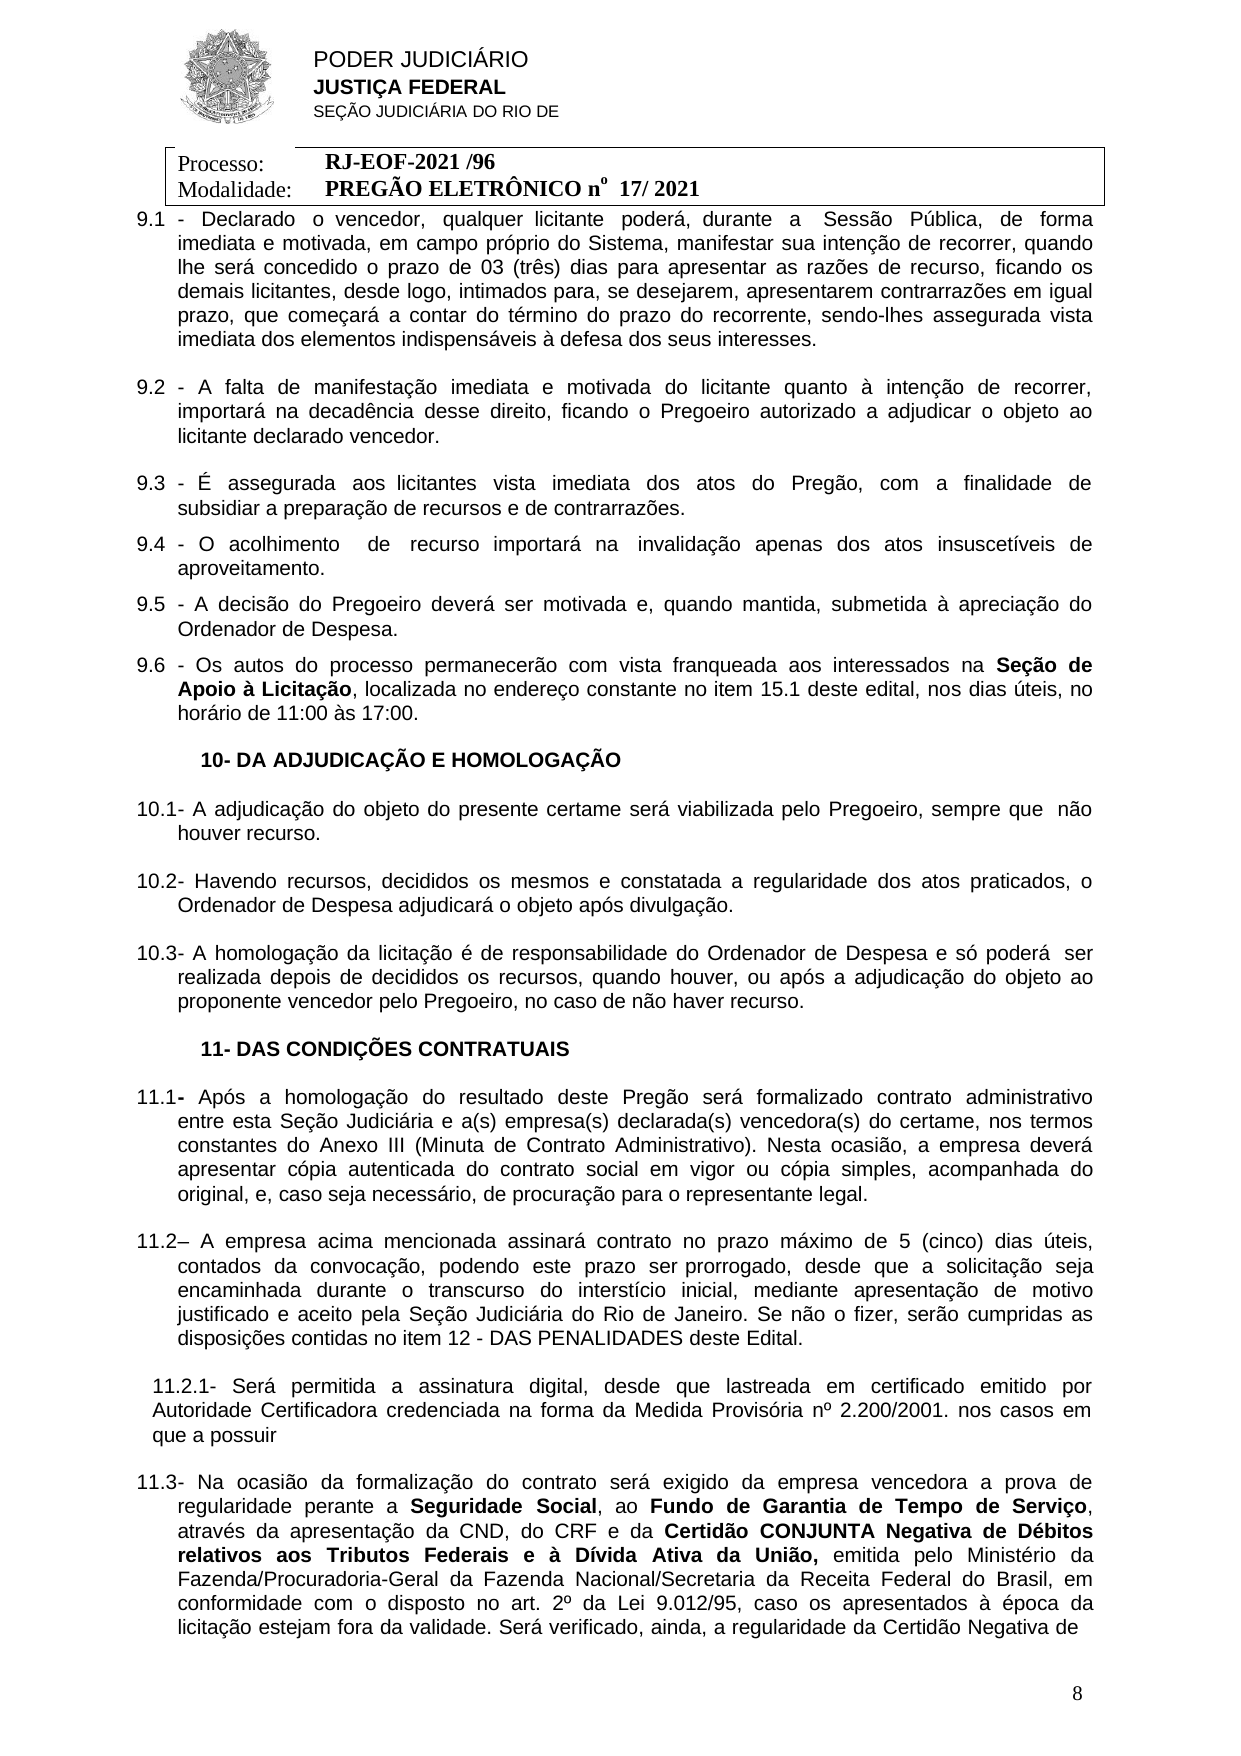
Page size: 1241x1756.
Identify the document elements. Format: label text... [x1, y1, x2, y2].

list - DA ADJUDICAÇÃO E HOMOLOGAÇÃO [200, 748, 1118, 772]
list - Havendo recursos, decididos os mesmos e constatada a regularidade dos atos praticados, o Ordenador de Despesa adjudicará o objeto após divulgação. [152, 869, 1093, 917]
list - A falta de manifestação imediata e motivada do licitante quanto à intenção de recorrer, importará na decadência desse direito, ficando o Pregoeiro autorizado a adjudicar o objeto ao licitante declarado vencedor. [152, 375, 1092, 447]
list - A adjudicação do objeto do presente certame será viabilizada pelo Pregoeiro, sempre que não houver recurso. [152, 797, 1092, 845]
list – A empresa acima mencionada assinará contrato no prazo máximo de 5 (cinco) dias úteis, contados da convocação, podendo este prazo ser prorrogado, desde que a solicitação seja encaminhada durante o transcurso do interstício inicial, mediante apresentação de motivo justificado e aceito pela Seção Judiciária do Rio de Janeiro. Se não o fizer, serão cumpridas as disposições contidas no item 12 - DAS PENALIDADES deste Edital. [152, 1229, 1093, 1350]
list - Os autos do processo permanecerão com vista franqueada aos interessados na Seção de Apoio à Licitação, localizada no endereço constante no item 15.1 deste edital, nos dias úteis, no horário de 11:00 às 17:00. [152, 653, 1093, 725]
list - A decisão do Pregoeiro deverá ser motivada e, quando mantida, submetida à apreciação do Ordenador de Despesa. [152, 592, 1093, 640]
list - Declarado o vencedor, qualquer licitante poderá, durante a Sessão Pública, de forma imediata e motivada, em campo próprio do Sistema, manifestar sua intenção de recorrer, quando lhe será concedido o prazo de 03 (três) dias para apresentar as razões de recurso, ficando os demais licitantes, desde logo, intimados para, se desejarem, apresentarem contrarrazões em igual prazo, que começará a contar do término do prazo do recorrente, sendo-lhes assegurada vista imediata dos elementos indispensáveis à defesa dos seus interesses. [152, 206, 1093, 351]
list - Na ocasião da formalização do contrato será exigido da empresa vencedora a prova de regularidade perante a Seguridade Social, ao Fundo de Garantia de Tempo de Serviço, através da apresentação da CND, do CRF e da Certidão CONJUNTA Negativa de Débitos relativos aos Tributos Federais e à Dívida Ativa da União, emitida pelo Ministério da Fazenda/Procuradoria-Geral da Fazenda Nacional/Secretaria da Receita Federal do Brasil, em conformidade com o disposto no art. 2º da Lei 9.012/95, caso os apresentados à época da licitação estejam fora da validade. Será verificado, ainda, a regularidade da Certidão Negativa de [152, 1470, 1093, 1639]
list - Após a homologação do resultado deste Pregão será formalizado contrato administrativo entre esta Seção Judiciária e a(s) empresa(s) declarada(s) vencedora(s) do certame, nos termos constantes do Anexo III (Minuta de Contrato Administrativo). Nesta ocasião, a empresa deverá apresentar cópia autenticada do contrato social em vigor ou cópia simples, acompanhada do original, e, caso seja necessário, de procuração para o representante legal. [152, 1085, 1093, 1205]
list - É assegurada aos licitantes vista imediata dos atos do Pregão, com a finalidade de subsidiar a preparação de recursos e de contrarrazões. [152, 471, 1092, 519]
text 11.2.1- Será permitida a assinatura digital, desde que lastreada em certificado emitido por Autoridade Certificadora credenciada na forma da Medida Provisória nº 2.200/2001. nos casos em que a possuir [152, 1374, 1092, 1446]
list - A homologação da licitação é de responsabilidade do Ordenador de Despesa e só poderá ser realizada depois de decididos os recursos, quando houver, ou após a adjudicação do objeto ao proponente vencedor pelo Pregoeiro, no caso de não haver recurso. [152, 941, 1093, 1013]
list - O acolhimento de recurso importará na invalidação apenas dos atos insuscetíveis de aproveitamento. [152, 532, 1092, 580]
list - DAS CONDIÇÕES CONTRATUAIS [200, 1037, 1118, 1061]
